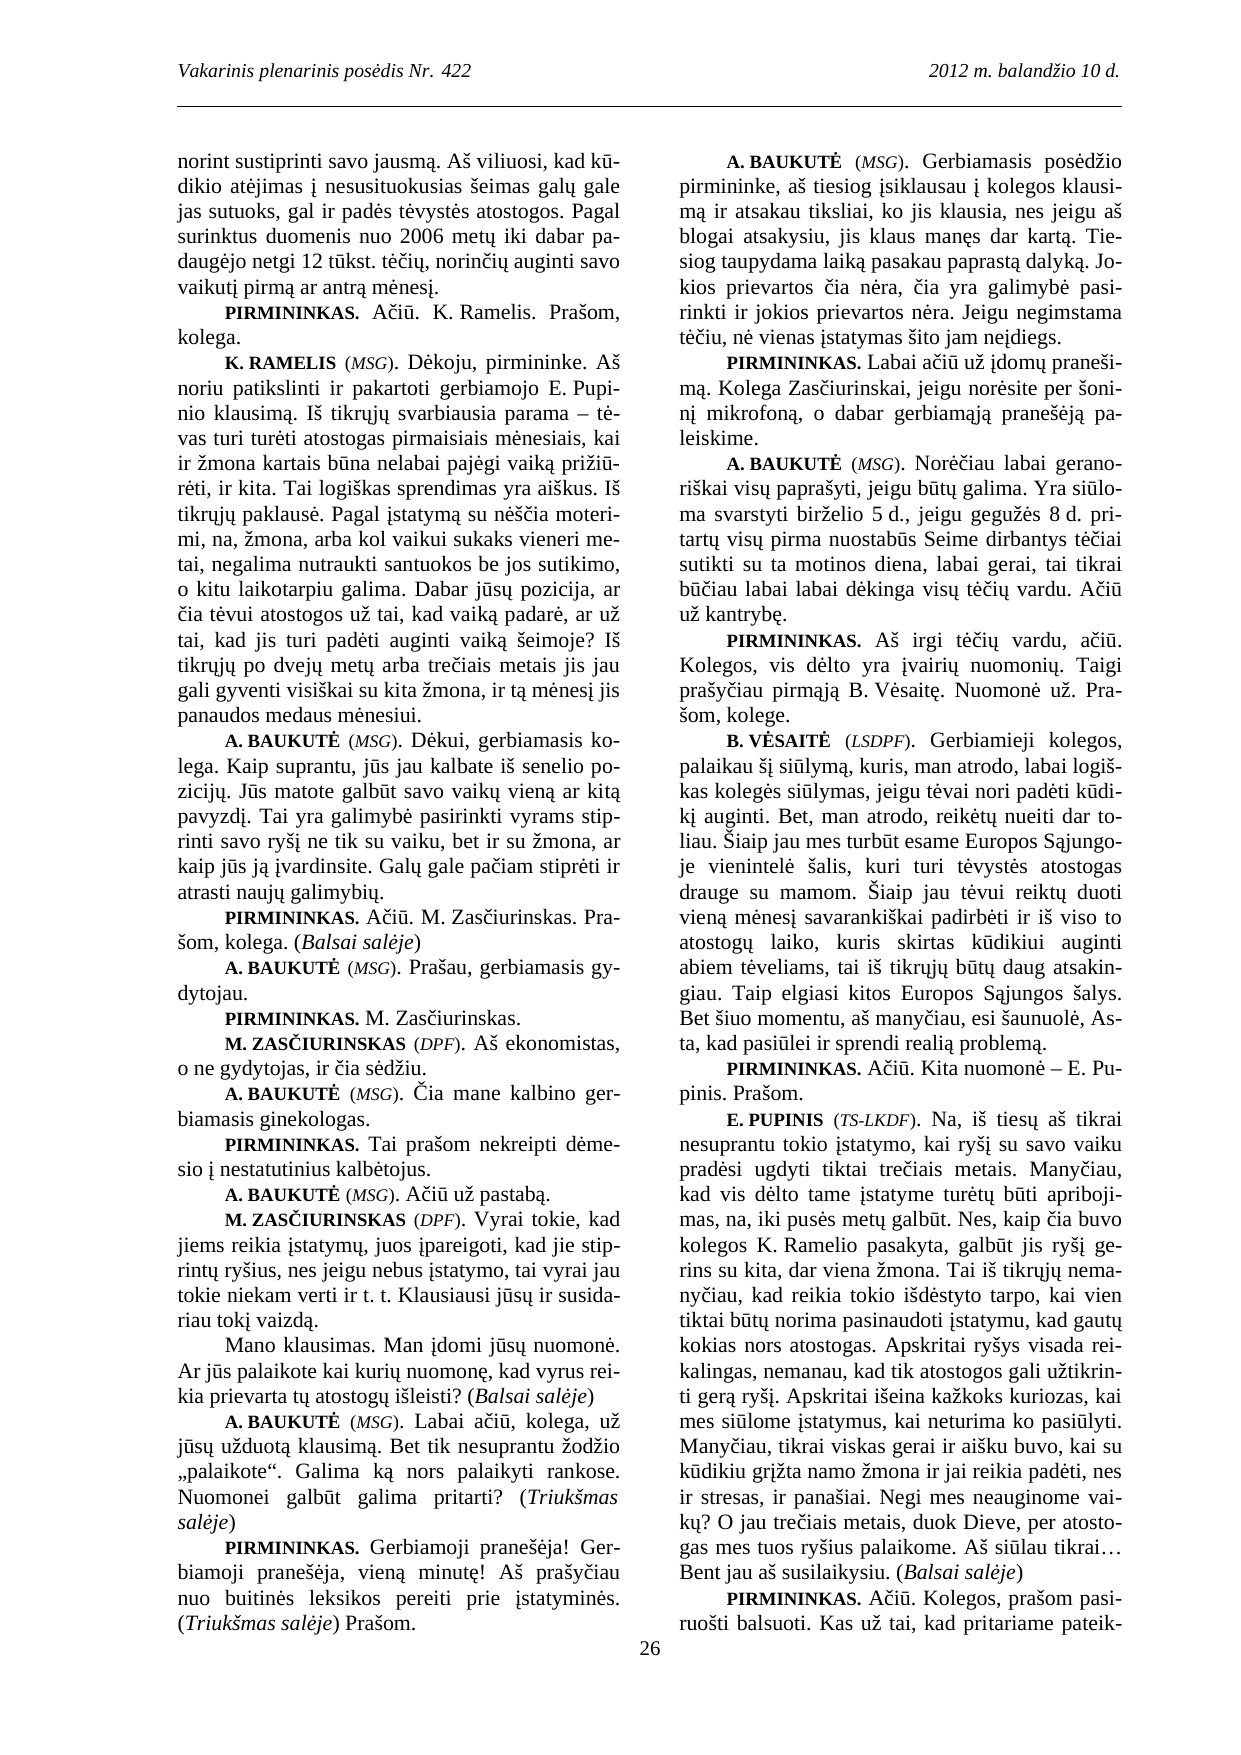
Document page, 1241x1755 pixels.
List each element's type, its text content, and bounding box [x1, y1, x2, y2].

text A. BAUKUTĖ (MSG). Ačiū už pa­sta­bą. [177, 1181, 620, 1206]
text PIRMININKAS. Aš irgi tė­čių var­du, ačiū. Ko­le­gos, vis dėl­to yra įvai­rių nuo­mo­nių. Tai­gi pra­šy­čiau pir­mą­ją B. Vė­sai­tę. Nuo­mo­nė už. Pra­šom, ko­le­ge. [679, 627, 1122, 727]
text no­rint su­stip­rin­ti sa­vo jaus­mą. Aš vi­liuo­si, kad kū­di­kio at­ėji­mas į ne­su­si­tuo­ku­sias šei­mas ga­lų ga­le jas su­tuoks, gal ir pa­dės tė­vys­tės atos­to­gos. Pa­gal su­rink­tus duo­me­nis nuo 2006 me­tų iki da­bar pa­dau­gė­jo net­gi 12 tūkst. tė­čių, no­rin­čių au­gin­ti sa­vo vai­ku­tį pir­mą ar an­trą mė­ne­sį. [177, 148, 620, 299]
text M. ZASČIURINSKAS (DPF). Aš eko­no­mis­tas, o ne gy­dy­to­jas, ir čia sė­džiu. [177, 1030, 620, 1080]
text PIRMININKAS. Ačiū. K. Ra­me­lis. Pra­šom, ko­le­ga. [177, 299, 620, 349]
text A. BAUKUTĖ (MSG). La­bai ačiū, ko­le­ga, už jū­sų už­duo­tą klau­si­mą. Bet tik ne­su­pran­tu žo­džio „pa­lai­ko­te“. Ga­li­ma ką nors pa­lai­ky­ti ran­ko­se. Nuo­mo­nei gal­būt ga­li­ma pri­tar­ti? (Triukš­mas salė­je) [177, 1408, 620, 1534]
text A. BAUKUTĖ (MSG). Ger­bia­ma­sis po­sė­džio pir­mi­nin­ke, aš tie­siog įsi­klau­sau į ko­le­gos klau­si­mą ir at­sa­kau tiks­liai, ko jis klau­sia, nes jei­gu aš blo­gai at­sa­ky­siu, jis klaus ma­nęs dar kar­tą. Tie­siog tau­py­da­ma lai­ką pa­sa­kau pa­pras­tą da­ly­ką. Jo­kios prie­var­tos čia nė­ra, čia yra ga­li­my­bė pa­si­rink­ti ir jo­kios prie­var­tos nė­ra. Jei­gu ne­gims­ta­ma tė­čiu, nė vie­nas įsta­ty­mas ši­to jam ne­įdiegs. [679, 148, 1122, 349]
text A. BAUKUTĖ (MSG). Pra­šau, ger­bia­ma­sis gy­dy­to­jau. [177, 954, 620, 1005]
text A. BAUKUTĖ (MSG). No­rė­čiau la­bai ge­ra­no­riš­kai vi­sų pa­pra­šy­ti, jei­gu bū­tų ga­li­ma. Yra siū­lo­ma svars­ty­ti bir­že­lio 5 d., jei­gu ge­gu­žės 8 d. pri­tar­tų vi­sų pir­ma nuo­sta­būs Sei­me dir­ban­tys tė­čiai su­tik­ti su ta mo­ti­nos die­na, la­bai ge­rai, tai tik­rai bū­čiau la­bai la­bai dė­kin­ga vi­sų tė­čių var­du. Ačiū už kan­try­bę. [679, 450, 1122, 627]
text PIRMININKAS. Ačiū. Ki­ta nuo­mo­nė – E. Pu­pi­nis. Pra­šom. [679, 1055, 1122, 1106]
text PIRMININKAS. La­bai ačiū už įdo­mų pra­ne­ši­mą. Ko­le­ga Zas­čiu­rins­kai, jei­gu no­rė­si­te per šo­ni­nį mik­ro­fo­ną, o da­bar ger­bia­mą­ją pra­ne­šė­ją pa­leis­ki­me. [679, 349, 1122, 450]
text PIRMININKAS. Ačiū. M. Zas­čiu­rins­kas. Pra­šom, ko­le­ga. (Bal­sai sa­lė­je) [177, 904, 620, 954]
text PIRMININKAS. Tai pra­šom ne­kreip­ti dė­me­sio į ne­sta­tu­ti­nius kal­bė­to­jus. [177, 1131, 620, 1181]
text B. VĖSAITĖ (LSDPF). Ger­bia­mie­ji ko­le­gos, pa­lai­kau šį siū­ly­mą, ku­ris, man at­ro­do, la­bai lo­giš­kas ko­le­gės siū­ly­mas, jei­gu tė­vai no­ri pa­dė­ti kū­di­kį au­gin­ti. Bet, man at­ro­do, rei­kė­tų nu­ei­ti dar to­liau. Šiaip jau mes tur­būt esa­me Eu­ro­pos Są­jun­go­je vie­nin­te­lė ša­lis, ku­ri tu­ri tė­vys­tės atos­to­gas drau­ge su ma­mom. Šiaip jau tė­vui reik­tų duo­ti vie­ną mė­ne­sį sa­va­ran­kiš­kai pa­dir­bė­ti ir iš vi­so to atos­to­gų lai­ko, ku­ris skir­tas kū­di­kiui au­gin­ti abiem tė­ve­liams, tai iš tik­rų­jų bū­tų daug at­sa­kin­giau. Taip el­gia­si ki­tos Eu­ro­pos Są­jun­gos ša­lys. Bet šiuo mo­men­tu, aš ma­ny­čiau, esi šau­nuo­lė, As­ta, kad pa­siū­lei ir spren­di re­a­lią pro­ble­mą. [679, 727, 1122, 1055]
text E. PUPINIS (TS-LKDF). Na, iš tie­sų aš tik­rai ne­su­pran­tu to­kio įsta­ty­mo, kai ry­šį su sa­vo vai­ku pra­dė­si ug­dy­ti tik­tai tre­čiais me­tais. Ma­ny­čiau, kad vis dėl­to ta­me įsta­ty­me tu­rė­tų bū­ti ap­ri­bo­ji­mas, na, iki pu­sės me­tų gal­būt. Nes, kaip čia bu­vo ko­le­gos K. Ra­me­lio pa­sa­ky­ta, gal­būt jis ry­šį ge­rins su ki­ta, dar vie­na žmo­na. Tai iš tik­rų­jų ne­ma­ny­čiau, kad rei­kia to­kio iš­dės­ty­to tar­po, kai vien tik­tai bū­tų no­ri­ma pa­si­nau­do­ti įsta­ty­mu, kad gau­tų ko­kias nors atos­to­gas. Ap­skri­tai ry­šys vi­sa­da rei­ka­lin­gas, ne­ma­nau, kad tik atos­to­gos ga­li už­tik­rin­ti ge­rą ry­šį. Ap­skri­tai iš­ei­na kaž­koks ku­rio­zas, kai mes siū­lo­me įsta­ty­mus, kai ne­tu­ri­ma ko pa­siū­ly­ti. Ma­ny­čiau, tik­rai vis­kas ge­rai ir aiš­ku bu­vo, kai su kū­di­kiu grįž­ta na­mo žmo­na ir jai rei­kia pa­dė­ti, nes ir stre­sas, ir pa­na­šiai. Ne­gi mes ne­au­gi­no­me vai­kų? O jau tre­čiais me­tais, duok Die­ve, per atos­to­gas mes tuos ry­šius pa­lai­ko­me. Aš siū­lau tik­rai… Bent jau aš su­si­lai­ky­siu. (Bal­sai sa­lė­je) [679, 1106, 1122, 1584]
text Ma­no klau­si­mas. Man įdo­mi jū­sų nuo­mo­nė. Ar jūs pa­lai­ko­te kai ku­rių nuo­mo­nę, kad vy­rus rei­kia prie­var­ta tų atos­to­gų iš­leis­ti? (Bal­sai sa­lė­je) [177, 1332, 620, 1408]
text A. BAUKUTĖ (MSG). Čia ma­ne kal­bi­no ger­bia­ma­sis gi­ne­ko­lo­gas. [177, 1080, 620, 1131]
text PIRMININKAS. Ger­bia­mo­ji pra­ne­šė­ja! Ger­bia­mo­ji pra­ne­šė­ja, vie­ną mi­nu­tę! Aš pra­šy­čiau nuo bui­ti­nės lek­si­kos per­ei­ti prie įsta­ty­mi­nės. (Triukš­mas sa­lė­je) Pra­šom. [177, 1534, 620, 1635]
text A. BAUKUTĖ (MSG). Dė­kui, ger­bia­ma­sis ko­le­ga. Kaip su­pran­tu, jūs jau kal­ba­te iš se­ne­lio po­zi­ci­jų. Jūs ma­to­te gal­būt sa­vo vai­kų vie­ną ar ki­tą pa­vyz­dį. Tai yra ga­li­my­bė pa­si­rink­ti vy­rams stip­rin­ti sa­vo ry­šį ne tik su vai­ku, bet ir su žmo­na, ar kaip jūs ją įvar­din­si­te. Ga­lų ga­le pa­čiam stip­rė­ti ir at­ras­ti nau­jų ga­li­my­bių. [177, 727, 620, 904]
text PIRMININKAS. Ačiū. Ko­le­gos, pra­šom pa­si­ruoš­ti bal­suo­ti. Kas už tai, kad pri­ta­ria­me pa­teik­ [679, 1584, 1122, 1635]
text M. ZASČIURINSKAS (DPF). Vy­rai to­kie, kad jiems rei­kia įsta­ty­mų, juos įpa­rei­go­ti, kad jie stip­rin­tų ry­šius, nes jei­gu ne­bus įsta­ty­mo, tai vy­rai jau to­kie nie­kam ver­ti ir t. t. Klau­siau­si jū­sų ir su­si­da­riau to­kį vaiz­dą. [177, 1206, 620, 1332]
text PIRMININKAS. M. Zas­čiu­rins­kas. [177, 1005, 620, 1030]
text K. RAMELIS (MSG). Dė­ko­ju, pir­mi­nin­ke. Aš no­riu pa­tiks­lin­ti ir pa­kar­to­ti ger­bia­mo­jo E. Pu­pi­nio klau­si­mą. Iš tik­rų­jų svar­biau­sia pa­ra­ma – tė­vas tu­ri tu­rė­ti atos­to­gas pir­mai­siais mė­ne­siais, kai ir žmo­na kar­tais bū­na ne­la­bai pa­jė­gi vai­ką pri­žiū­rė­ti, ir ki­ta. Tai lo­giš­kas spren­di­mas yra aiš­kus. Iš tik­rų­jų pa­klau­sė. Pa­gal įsta­ty­mą su nėš­čia mo­te­ri­mi, na, žmo­na, ar­ba kol vai­kui su­kaks vie­ne­ri me­tai, ne­ga­li­ma nu­trauk­ti san­tuo­kos be jos su­ti­ki­mo, o ki­tu lai­ko­tar­piu ga­li­ma. Da­bar jū­sų po­zi­ci­ja, ar čia tė­vui atos­to­gos už tai, kad vai­ką pa­da­rė, ar už tai, kad jis tu­ri pa­dė­ti au­gin­ti vai­ką šei­mo­je? Iš tik­rų­jų po dve­jų me­tų ar­ba tre­čiais me­tais jis jau ga­li gy­ven­ti vi­siš­kai su ki­ta žmo­na, ir tą mė­ne­sį jis pa­nau­dos me­daus mė­ne­siui. [177, 349, 620, 727]
